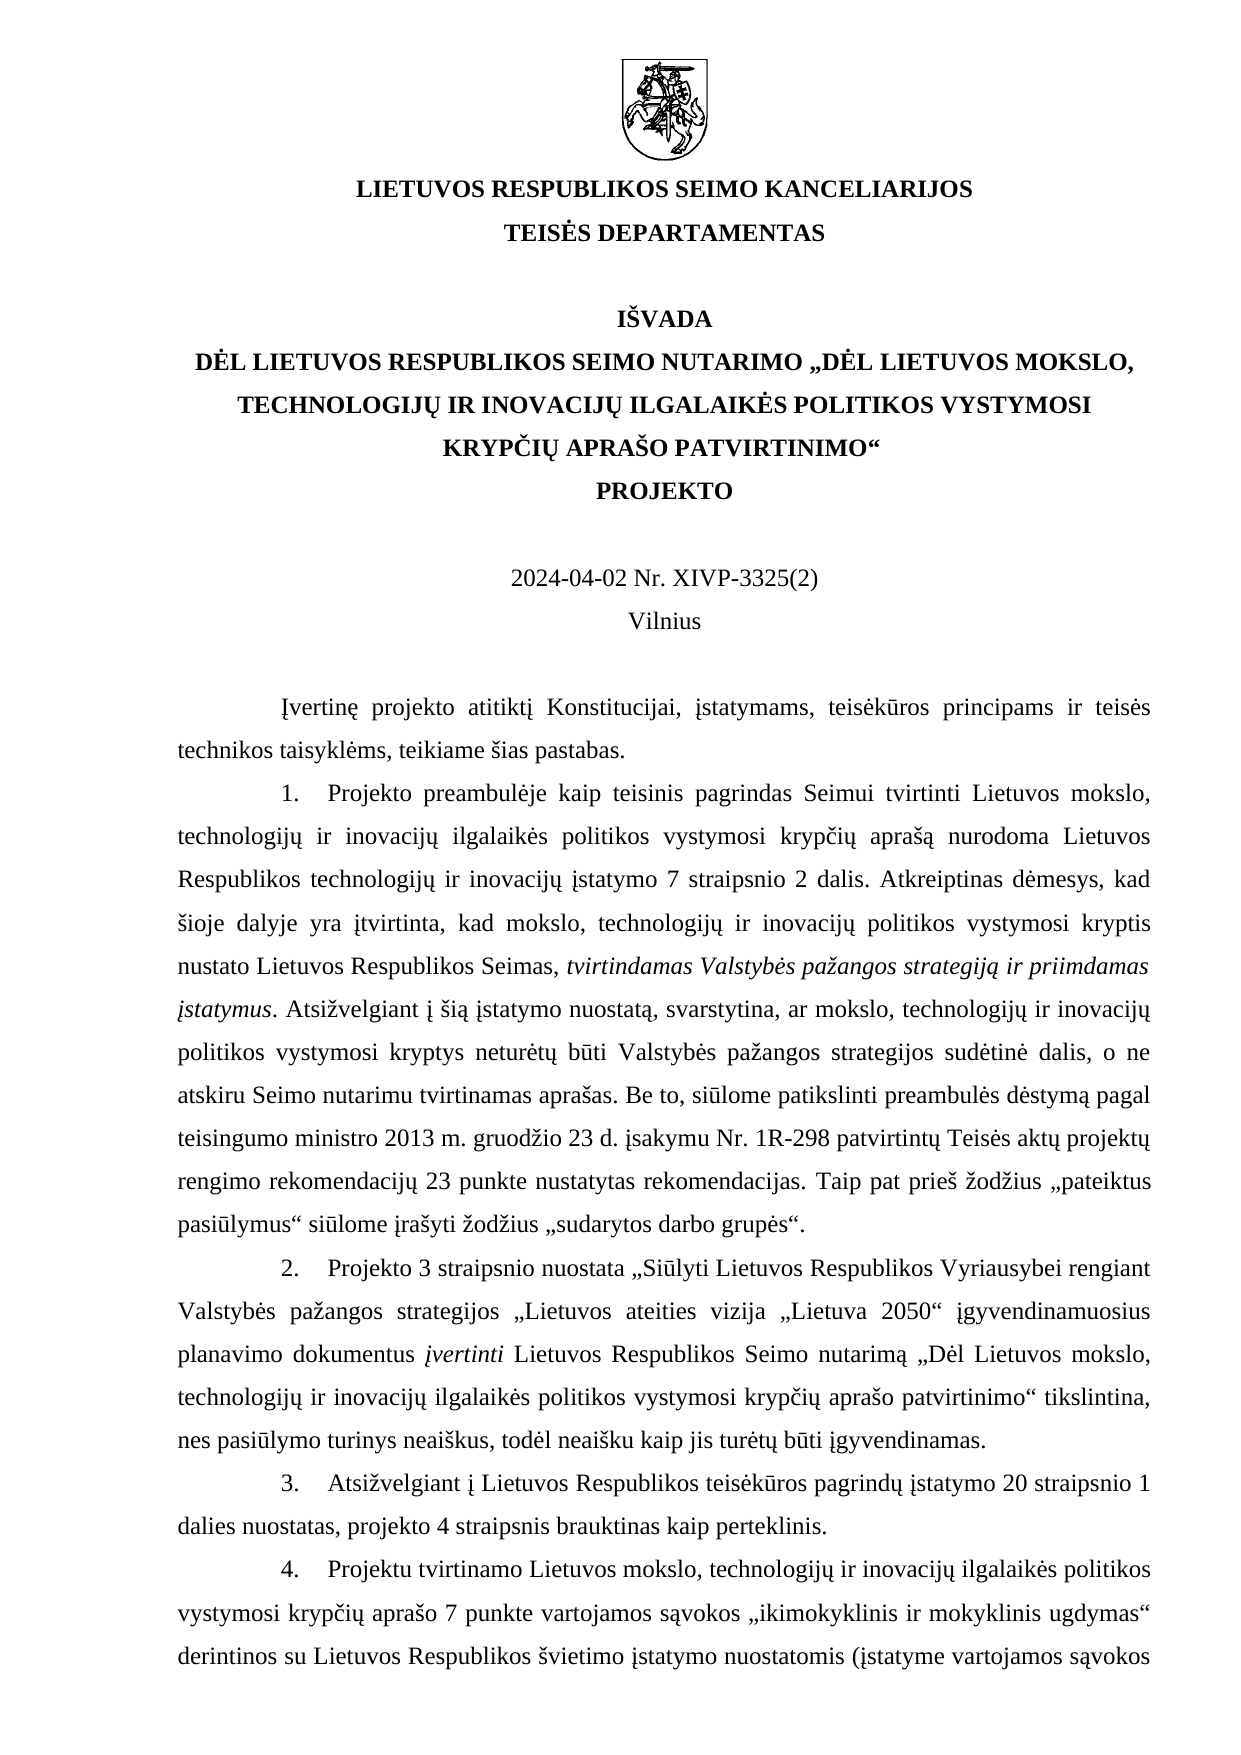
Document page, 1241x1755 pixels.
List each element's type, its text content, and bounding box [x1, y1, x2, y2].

text Įvertinę projekto atitiktį Konstitucijai, įstatymams, teisėkūros principams ir teisės technikos taisyklėms, teikiame šias pastabas. [177, 692, 1152, 764]
text DĖL LIETUVOS RESPUBLIKOS SEIMO NUTARIMO „DĖL LIETUVOS MOKSLO, TECHNOLOGIJŲ IR INOVACIJŲ ILGALAIKĖS POLITIKOS VYSTYMOSI KRYPČIŲ APRAŠO PATVIRTINIMO“ PROJEKTO [177, 347, 1152, 505]
list Projekto 3 straipsnio nuostata „Siūlyti Lietuvos Respublikos Vyriausybei rengiant Valstybės pažangos strategijos „Lietuvos ateities vizija „Lietuva 2050“ įgyvendinamuosius planavimo dokumentus įvertinti Lietuvos Respublikos Seimo nutarimą „Dėl Lietuvos mokslo, technologijų ir inovacijų ilgalaikės politikos vystymosi krypčių aprašo patvirtinimo“ tikslintina, nes pasiūlymo turinys neaiškus, todėl neaišku kaip jis turėtų būti įgyvendinamas. [177, 1253, 1152, 1454]
text IŠVADA [177, 304, 1152, 333]
subtitle TEISĖS DEPARTAMENTAS [177, 218, 1152, 246]
list Projektu tvirtinamo Lietuvos mokslo, technologijų ir inovacijų ilgalaikės politikos vystymosi krypčių aprašo 7 punkte vartojamos sąvokos „ikimokyklinis ir mokyklinis ugdymas“ derintinos su Lietuvos Respublikos švietimo įstatymo nuostatomis (įstatyme vartojamos sąvokos [177, 1554, 1152, 1669]
list Projekto preambulėje kaip teisinis pagrindas Seimui tvirtinti Lietuvos mokslo, technologijų ir inovacijų ilgalaikės politikos vystymosi krypčių aprašą nurodoma Lietuvos Respublikos technologijų ir inovacijų įstatymo 7 straipsnio 2 dalis. Atkreiptinas dėmesys, kad šioje dalyje yra įtvirtinta, kad mokslo, technologijų ir inovacijų politikos vystymosi kryptis nustato Lietuvos Respublikos Seimas, tvirtindamas Valstybės pažangos strategiją ir priimdamas įstatymus. Atsižvelgiant į šią įstatymo nuostatą, svarstytina, ar mokslo, technologijų ir inovacijų politikos vystymosi kryptys neturėtų būti Valstybės pažangos strategijos sudėtinė dalis, o ne atskiru Seimo nutarimu tvirtinamas aprašas. Be to, siūlome patikslinti preambulės dėstymą pagal teisingumo ministro 2013 m. gruodžio 23 d. įsakymu Nr. 1R-298 patvirtintų Teisės aktų projektų rengimo rekomendacijų 23 punkte nustatytas rekomendacijas. Taip pat prieš žodžius „pateiktus pasiūlymus“ siūlome įrašyti žodžius „sudarytos darbo grupės“. [177, 778, 1152, 1238]
text 2024-04-02 Nr. XIVP-3325(2) [177, 563, 1152, 591]
text Vilnius [177, 606, 1152, 634]
list Atsižvelgiant į Lietuvos Respublikos teisėkūros pagrindų įstatymo 20 straipsnio 1 dalies nuostatas, projekto 4 straipsnis brauktinas kaip perteklinis. [177, 1468, 1152, 1540]
text LIETUVOS RESPUBLIKOS SEIMO KANCELIARIJOS [177, 174, 1152, 203]
